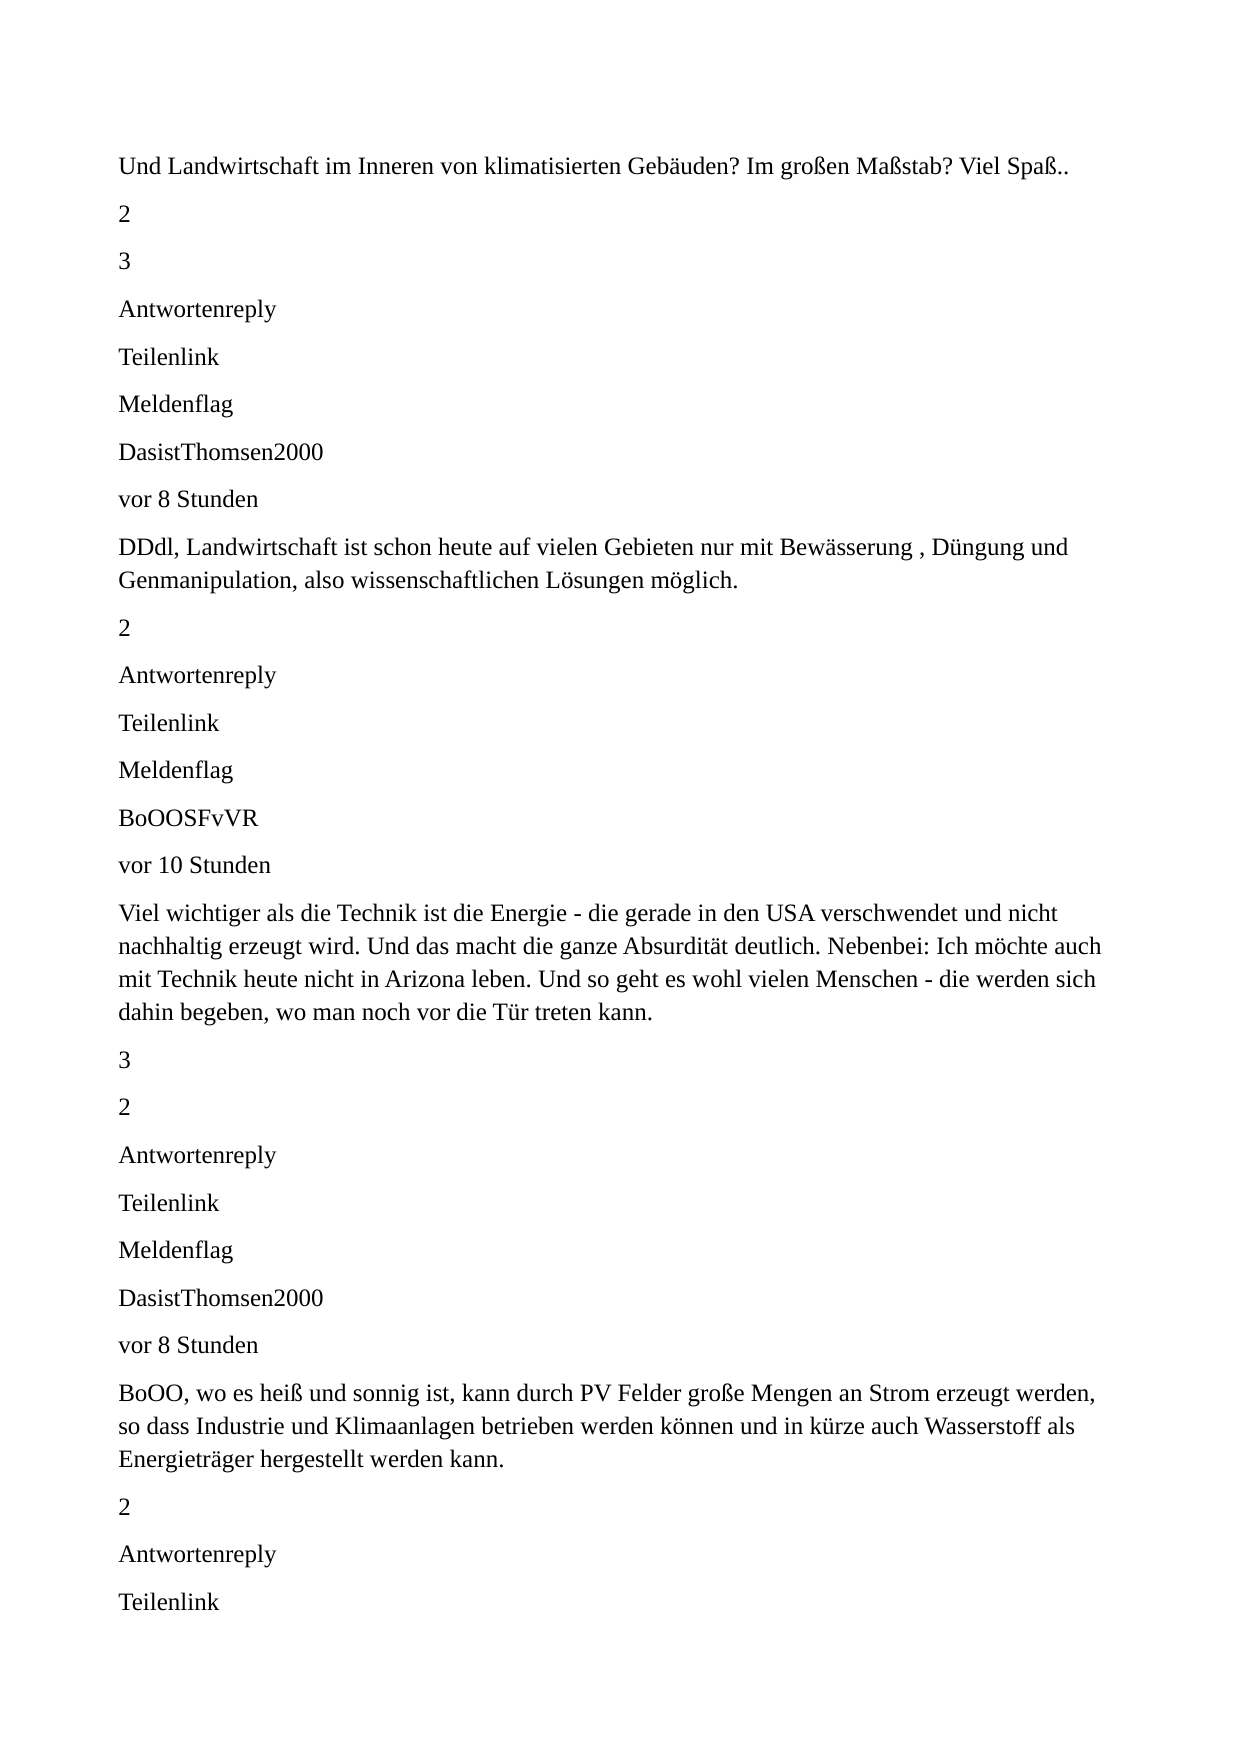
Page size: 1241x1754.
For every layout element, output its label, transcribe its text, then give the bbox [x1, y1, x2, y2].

text vor 8 Stunden [118, 484, 1122, 513]
text Viel wichtiger als die Technik ist die Energie - die gerade in den USA verschwendet und nicht nachhaltig erzeugt wird. Und das macht die ganze Absurdität deutlich. Nebenbei: Ich möchte auch mit Technik heute nicht in Arizona leben. Und so geht es wohl vielen Menschen - die werden sich dahin begeben, wo man noch vor die Tür treten kann. [118, 898, 1122, 1026]
text 3 [118, 1045, 1122, 1074]
text Meldenflag [118, 755, 1122, 784]
text 2 [118, 613, 1122, 641]
text Teilenlink [118, 1188, 1122, 1216]
text Meldenflag [118, 389, 1122, 418]
text vor 10 Stunden [118, 851, 1122, 879]
text vor 8 Stunden [118, 1331, 1122, 1359]
text Antwortenreply [118, 1539, 1122, 1568]
text 2 [118, 199, 1122, 227]
text Antwortenreply [118, 1140, 1122, 1169]
text BoOOSFvVR [118, 803, 1122, 832]
text Und Landwirtschaft im Inneren von klimatisierten Gebäuden? Im großen Maßstab? Viel Spaß.. [118, 118, 1122, 180]
text Teilenlink [118, 1587, 1122, 1616]
text Meldenflag [118, 1235, 1122, 1264]
text Teilenlink [118, 342, 1122, 370]
text 2 [118, 1092, 1122, 1121]
text Antwortenreply [118, 294, 1122, 323]
text Antwortenreply [118, 660, 1122, 689]
text DasistThomsen2000 [118, 1283, 1122, 1312]
text BoOO, wo es heiß und sonnig ist, kann durch PV Felder große Mengen an Strom erzeugt werden, so dass Industrie und Klimaanlagen betrieben werden können und in kürze auch Wasserstoff als Energieträger hergestellt werden kann. [118, 1378, 1122, 1473]
text DDdl, Landwirtschaft ist schon heute auf vielen Gebieten nur mit Bewässerung , Düngung und Genmanipulation, also wissenschaftlichen Lösungen möglich. [118, 532, 1122, 594]
text 3 [118, 246, 1122, 275]
text DasistThomsen2000 [118, 437, 1122, 466]
text Teilenlink [118, 708, 1122, 737]
text 2 [118, 1492, 1122, 1521]
